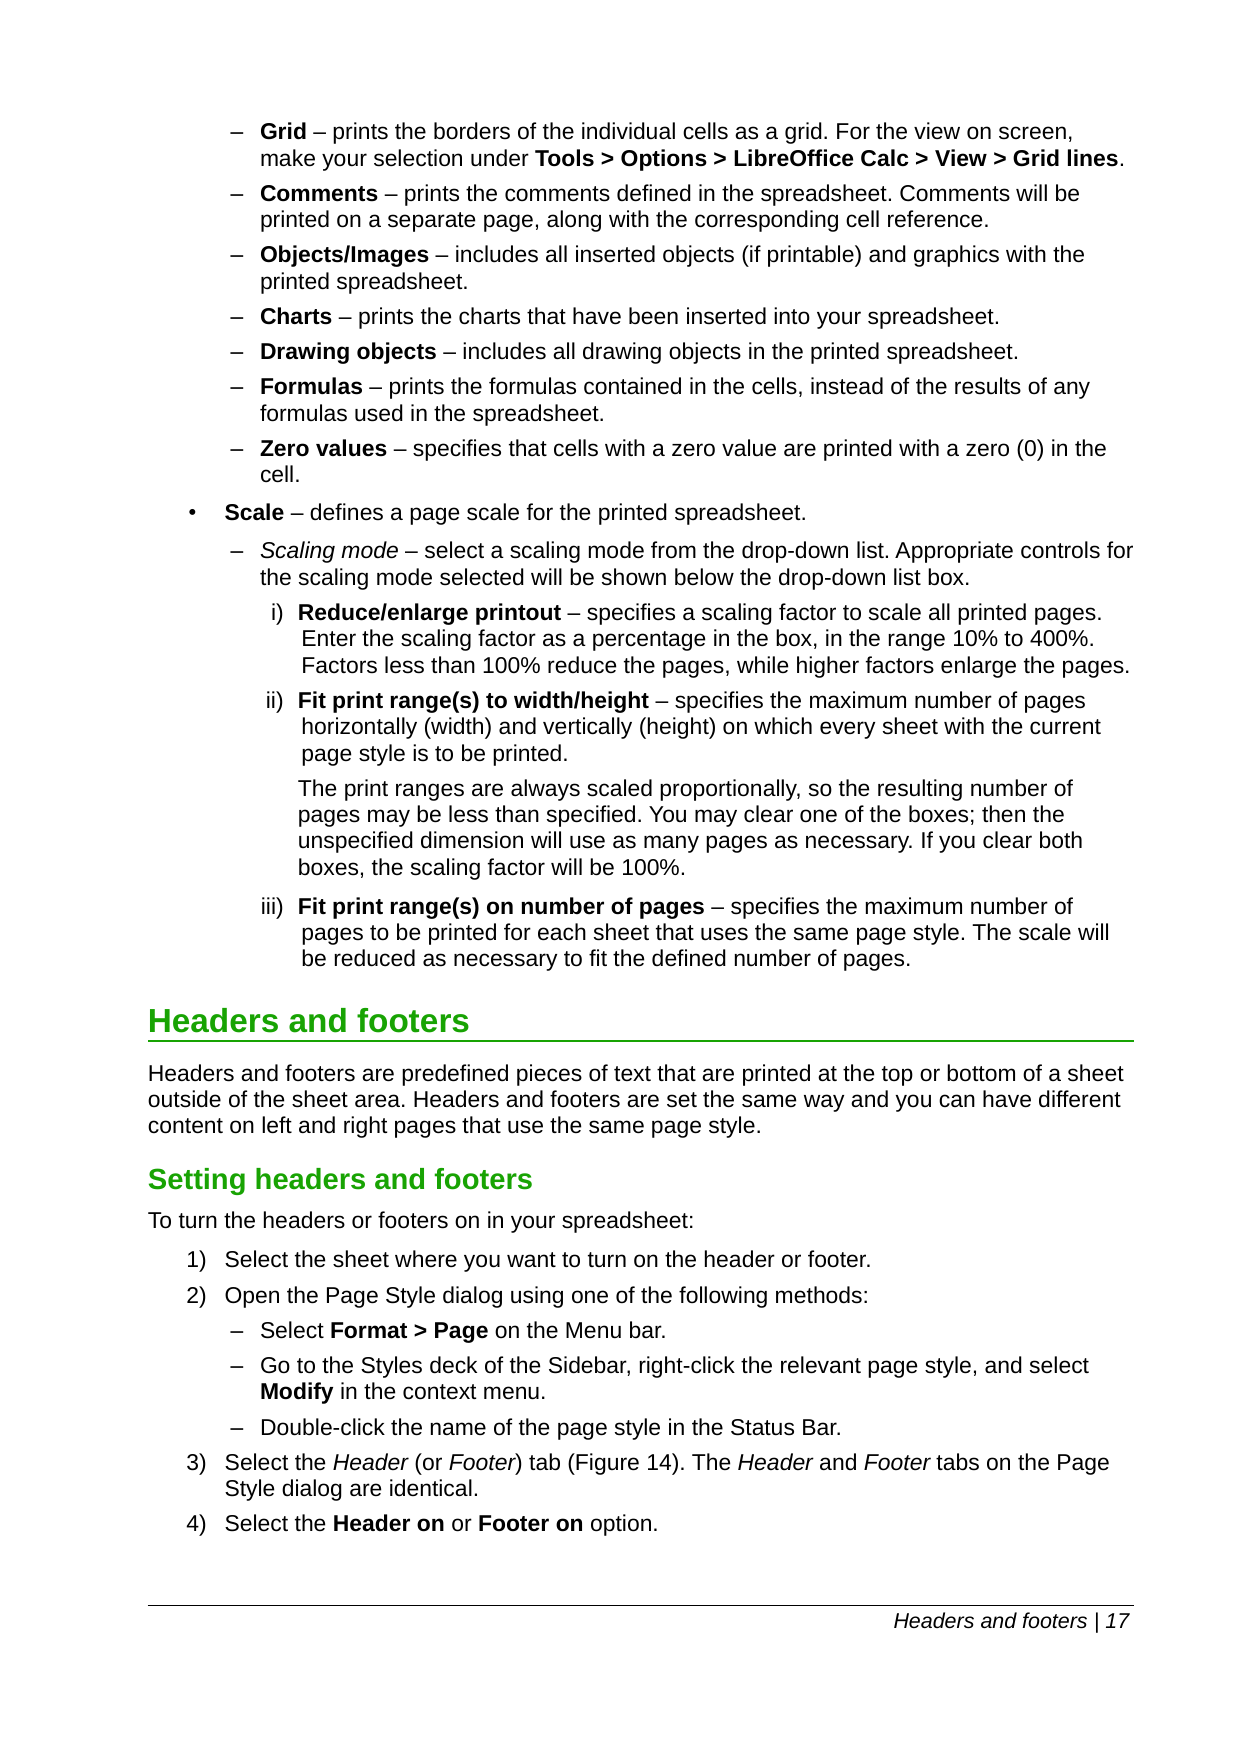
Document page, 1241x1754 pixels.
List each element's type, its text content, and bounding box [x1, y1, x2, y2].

subtitle Headers and footers [148, 1001, 1134, 1040]
text To turn the headers or footers on in your spreadsheet: [148, 1207, 1134, 1234]
list Grid – prints the borders of the individual cells as a grid. For the view on screen, make your selection under Tools > Options > LibreOffice Calc > View > Grid lines. [230, 118, 1134, 171]
list Go to the Styles deck of the Sidebar, right-click the relevant page style, and select Modify in the context menu. [230, 1352, 1134, 1405]
list Double-click the name of the page style in the Status Bar. [230, 1413, 1134, 1440]
list Scale – defines a page scale for the printed spreadsheet. [185, 496, 1134, 528]
list Select the sheet where you want to turn on the header or footer. [207, 1246, 1134, 1273]
list Fit print range(s) to width/height – specifies the maximum number of pages horizontally (width) and vertically (height) on which every sheet with the current page style is to be printed. [283, 687, 1134, 766]
list Comments – prints the comments defined in the spreadsheet. Comments will be printed on a separate page, along with the corresponding cell reference. [230, 180, 1134, 232]
list Fit print range(s) on number of pages – specifies the maximum number of pages to be printed for each sheet that uses the same page style. The scale will be reduced as necessary to fit the defined number of pages. [283, 893, 1134, 972]
text The print ranges are always scaled proportionally, so the resulting number of pages may be less than specified. You may clear one of the boxes; then the unspecified dimension will use as many pages as necessary. If you clear both boxes, the scaling factor will be 100%. [298, 775, 1134, 880]
list Objects/Images – includes all inserted objects (if printable) and graphics with the printed spreadsheet. [230, 241, 1134, 294]
list Zero values – specifies that cells with a zero value are printed with a zero (0) in the cell. [230, 435, 1134, 487]
list Select the Header (or Footer) tab (Figure 14). The Header and Footer tabs on the Page Style dialog are identical. [207, 1449, 1134, 1501]
list Reduce/enlarge printout – specifies a scaling factor to scale all printed pages. Enter the scaling factor as a percentage in the box, in the range 10% to 400%. Factors less than 100% reduce the pages, while higher factors enlarge the pages. [283, 599, 1134, 678]
list Formulas – prints the formulas contained in the cells, instead of the results of any formulas used in the spreadsheet. [230, 373, 1134, 426]
list Scaling mode – select a scaling mode from the drop-down list. Appropriate controls for the scaling mode selected will be shown below the drop-down list box. [230, 537, 1134, 590]
list Open the Page Style dialog using one of the following methods: [207, 1282, 1134, 1308]
list Select the Header on or Footer on option. [207, 1510, 1134, 1537]
list Select Format > Page on the Menu bar. [230, 1317, 1134, 1343]
list Drawing objects – includes all drawing objects in the printed spreadsheet. [230, 338, 1134, 364]
text Headers and footers are predefined pieces of text that are printed at the top or bottom of a sheet outside of the sheet area. Headers and footers are set the same way and you can have different content on left and right pages that use the same page style. [148, 1059, 1134, 1138]
subtitle Setting headers and footers [148, 1162, 1134, 1196]
list Charts – prints the charts that have been inserted into your spreadsheet. [230, 303, 1134, 329]
